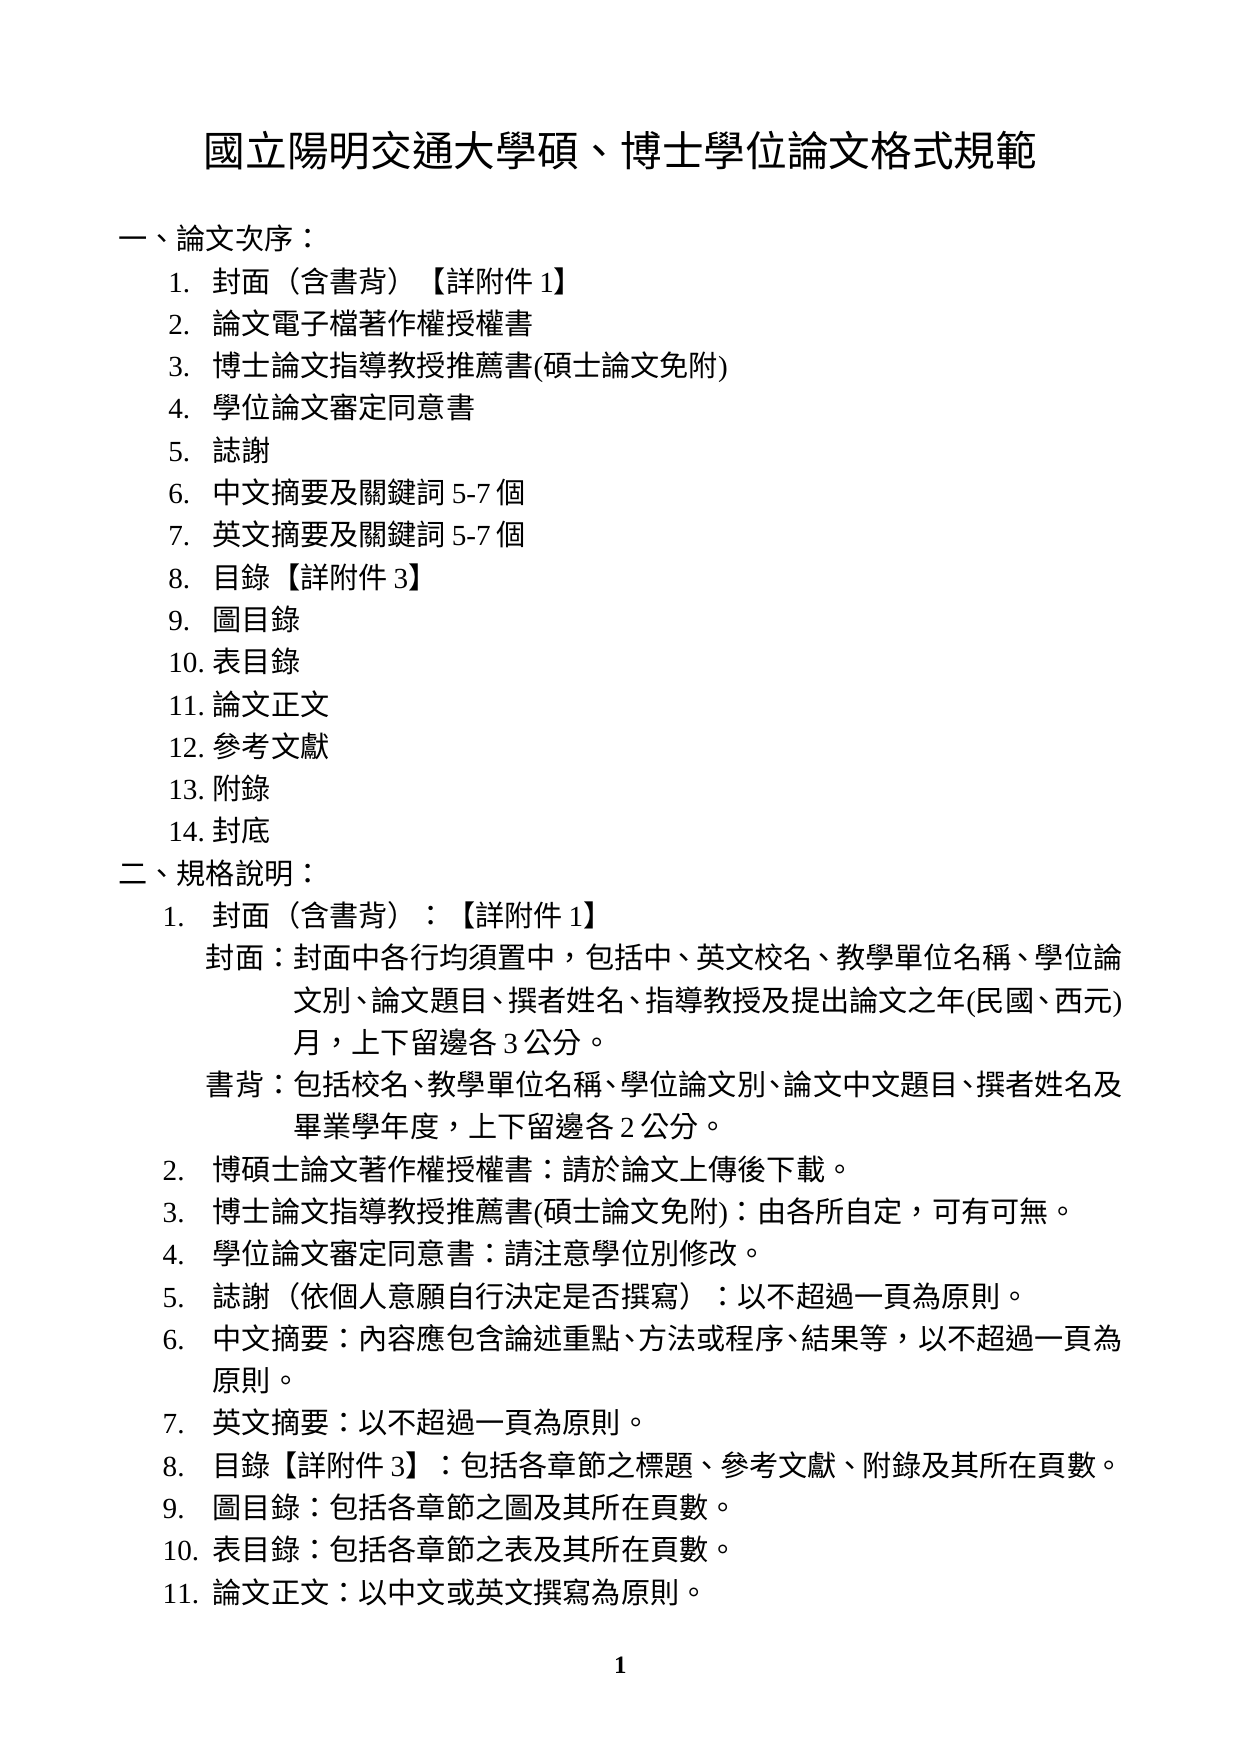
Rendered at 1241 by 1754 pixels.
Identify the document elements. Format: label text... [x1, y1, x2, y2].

list 博碩士論文著作權授權書：請於論文上傳後下載。 [162, 1146, 1122, 1189]
list 誌謝 [168, 427, 1122, 470]
list 論文正文：以中文或英文撰寫為原則。 [162, 1569, 1122, 1612]
list 封底 [168, 808, 1122, 850]
list 學位論文審定同意書：請注意學位別修改。 [162, 1231, 1122, 1273]
text 一、論文次序： [118, 216, 1122, 258]
list 參考文獻 [168, 723, 1122, 766]
list 表目錄 [168, 639, 1122, 681]
list 封面（含書背）：【詳附件1】 [162, 893, 1122, 935]
list 目錄【詳附件3】：包括各章節之標題、參考文獻、附錄及其所在頁數。 [162, 1442, 1122, 1485]
list 圖目錄：包括各章節之圖及其所在頁數。 [162, 1485, 1122, 1527]
list 目錄【詳附件3】 [168, 554, 1122, 597]
list 博士論文指導教授推薦書(碩士論文免附)：由各所自定，可有可無。 [162, 1189, 1122, 1231]
list 附錄 [168, 766, 1122, 808]
list 誌謝（依個人意願自行決定是否撰寫）：以不超過一頁為原則。 [162, 1273, 1122, 1316]
list 論文電子檔著作權授權書 [168, 301, 1122, 343]
list 封面（含書背）【詳附件1】 [168, 258, 1122, 301]
list 論文正文 [168, 681, 1122, 723]
list 博士論文指導教授推薦書(碩士論文免附) [168, 343, 1122, 385]
list 中文摘要及關鍵詞5-7個 [168, 470, 1122, 512]
list 中文摘要：內容應包含論述重點、方法或程序、結果等，以不超過一頁為原則。 [162, 1316, 1122, 1400]
list 圖目錄 [168, 597, 1122, 639]
list 英文摘要：以不超過一頁為原則。 [162, 1400, 1122, 1442]
list 表目錄：包括各章節之表及其所在頁數。 [162, 1527, 1122, 1569]
list 學位論文審定同意書 [168, 385, 1122, 427]
text 書背：包括校名、教學單位名稱、學位論文別、論文中文題目、撰者姓名及畢業學年度，上下留邊各2公分。 [206, 1062, 1122, 1146]
list 英文摘要及關鍵詞5-7個 [168, 512, 1122, 554]
text 國立陽明交通大學碩、博士學位論文格式規範 [118, 118, 1122, 178]
text 封面：封面中各行均須置中，包括中、英文校名、教學單位名稱、學位論文別、論文題目、撰者姓名、指導教授及提出論文之年(民國、西元)月，上下留邊各3公分。 [206, 935, 1122, 1062]
text 二、規格說明： [118, 850, 1122, 893]
